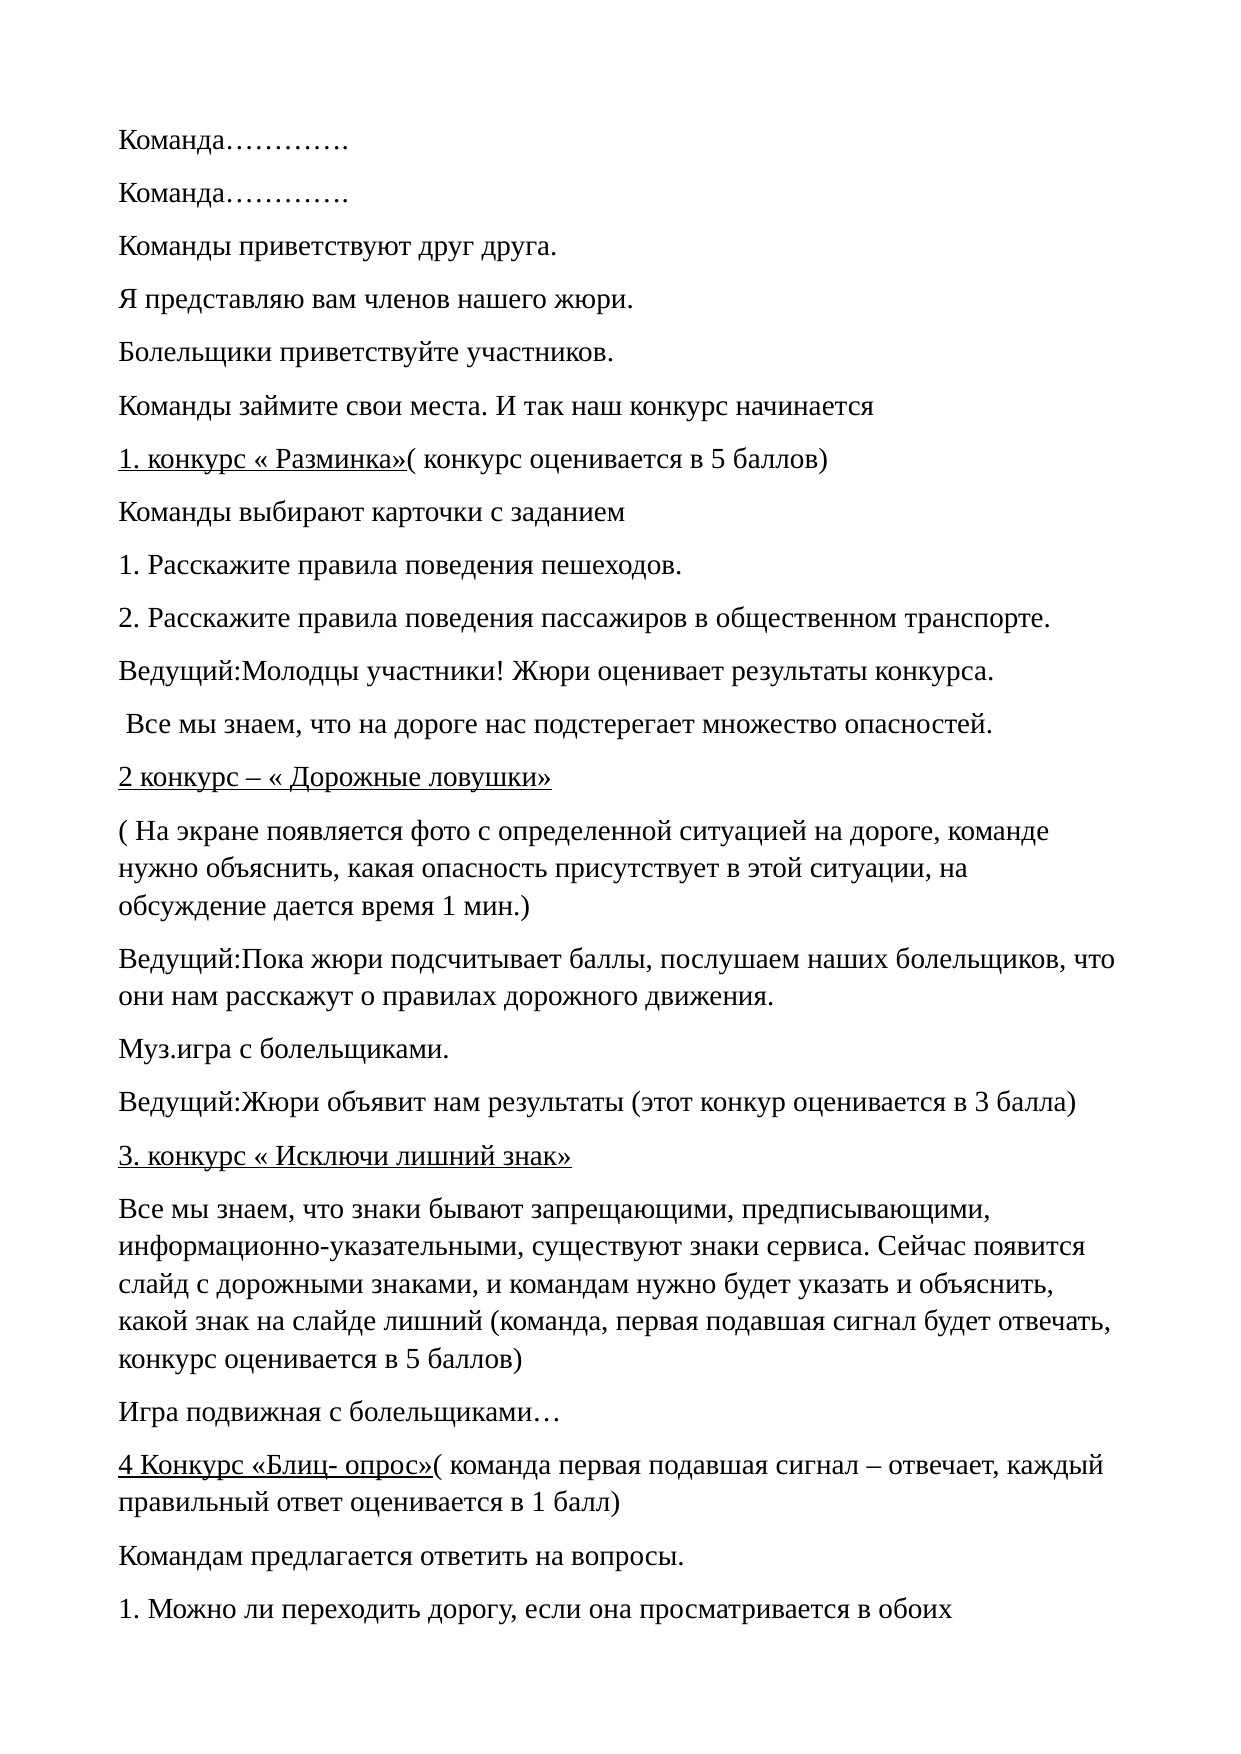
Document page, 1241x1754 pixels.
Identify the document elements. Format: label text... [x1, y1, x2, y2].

text Команды выбирают карточки с заданием [118, 490, 1122, 527]
text Команда…………. [118, 171, 1122, 209]
text Я представляю вам членов нашего жюри. [118, 277, 1122, 315]
text Команды займите свои места. И так наш конкурс начинается [118, 384, 1122, 421]
text Ведущий:Жюри объявит нам результаты (этот конкур оценивается в 3 балла) [118, 1081, 1122, 1118]
text Все мы знаем, что на дороге нас подстерегает множество опасностей. [118, 702, 1122, 740]
text Команда…………. [118, 118, 1122, 156]
text Ведущий:Пока жюри подсчитывает баллы, послушаем наших болельщиков, что они нам расскажут о правилах дорожного движения. [118, 937, 1122, 1012]
text Команды приветствуют друг друга. [118, 224, 1122, 262]
text Игра подвижная с болельщиками… [118, 1390, 1122, 1427]
text 1. Расскажите правила поведения пешеходов. [118, 543, 1122, 581]
text 4 Конкурс «Блиц- опрос»( команда первая подавшая сигнал – отвечает, каждый правильный ответ оценивается в 1 балл) [118, 1443, 1122, 1518]
text 2. Расскажите правила поведения пассажиров в общественном транспорте. [118, 596, 1122, 634]
text 3. конкурс « Исключи лишний знак» [118, 1134, 1122, 1171]
text Муз.игра с болельщиками. [118, 1027, 1122, 1065]
text Все мы знаем, что знаки бывают запрещающими, предписывающими, информационно-указательными, существуют знаки сервиса. Сейчас появится слайд с дорожными знаками, и командам нужно будет указать и объяснить, какой знак на слайде лишний (команда, первая подавшая сигнал будет отвечать, конкурс оценивается в 5 баллов) [118, 1187, 1122, 1374]
text Командам предлагается ответить на вопросы. [118, 1534, 1122, 1571]
text Болельщики приветствуйте участников. [118, 331, 1122, 368]
text 1. Можно ли переходить дорогу, если она просматривается в обоих [118, 1587, 1122, 1624]
text 1. конкурс « Разминка»( конкурс оценивается в 5 баллов) [118, 437, 1122, 474]
text 2 конкурс – « Дорожные ловушки» [118, 756, 1122, 793]
text Ведущий:Молодцы участники! Жюри оценивает результаты конкурса. [118, 649, 1122, 687]
text ( На экране появляется фото с определенной ситуацией на дороге, команде нужно объяснить, какая опасность присутствует в этой ситуации, на обсуждение дается время 1 мин.) [118, 809, 1122, 921]
